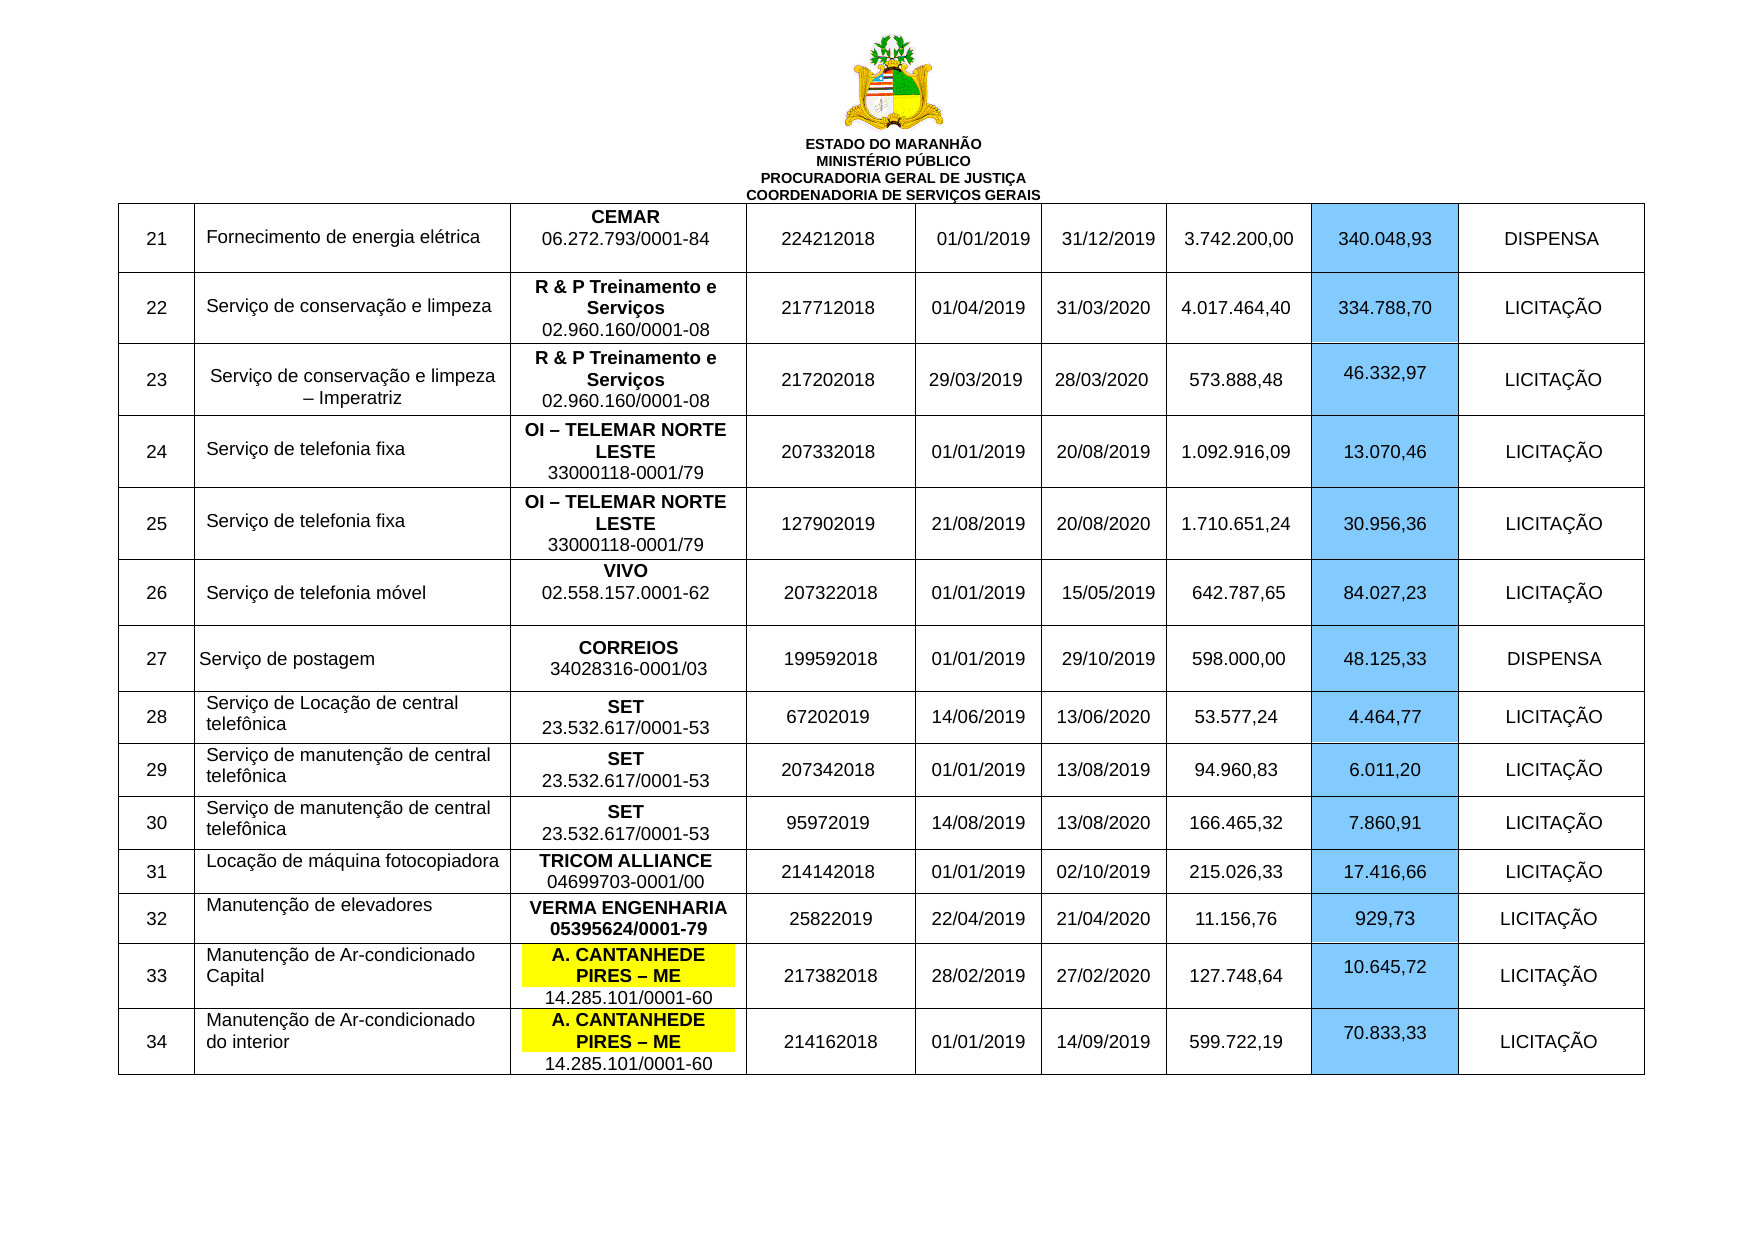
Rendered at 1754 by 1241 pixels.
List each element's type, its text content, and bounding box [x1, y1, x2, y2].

table_cell OI – TELEMAR NORTE LESTE 33000118-0001/79 [511, 416, 746, 487]
table_cell 26 [119, 560, 194, 625]
table_cell 10.645,72 [1312, 944, 1458, 1008]
table_cell 30.956,36 [1312, 488, 1458, 559]
table_cell LICITAÇÃO [1459, 560, 1644, 625]
table_cell 24 [119, 416, 194, 487]
table_cell 214162018 [747, 1009, 915, 1074]
table_cell 01/01/2019 [916, 1009, 1041, 1074]
table_cell Serviço de telefonia fixa [195, 416, 510, 487]
table_cell Manutenção de Ar-condicionado do interior [195, 1009, 510, 1074]
table_cell Manutenção de Ar-condicionado Capital [195, 944, 510, 1008]
table_cell 13.070,46 [1312, 416, 1458, 487]
table_cell LICITAÇÃO [1459, 797, 1644, 849]
table_cell 20/08/2019 [1042, 416, 1166, 487]
table_cell 27 [119, 626, 194, 691]
table_cell A. CANTANHEDE PIRES – ME 14.285.101/0001-60 [511, 944, 746, 1008]
table_cell LICITAÇÃO [1459, 344, 1644, 415]
table_cell TRICOM ALLIANCE 04699703-0001/00 [511, 850, 746, 893]
table_cell 207332018 [747, 416, 915, 487]
table_cell 21/08/2019 [916, 488, 1041, 559]
table_cell LICITAÇÃO [1459, 692, 1644, 742]
table_cell 11.156,76 [1167, 894, 1311, 942]
table_cell 127902019 [747, 488, 915, 559]
table_cell 224212018 [747, 204, 915, 272]
picture [839, 29, 948, 136]
table_cell Serviço de manutenção de central telefônica [195, 797, 510, 849]
table_cell 217712018 [747, 273, 915, 342]
table_cell 28 [119, 692, 194, 742]
table_cell 4.017.464,40 [1167, 273, 1311, 342]
table_cell DISPENSA [1459, 204, 1644, 272]
table_cell 67202019 [747, 692, 915, 742]
table_cell 02/10/2019 [1042, 850, 1166, 893]
table_cell 1.710.651,24 [1167, 488, 1311, 559]
table_cell 14/08/2019 [916, 797, 1041, 849]
table_cell 642.787,65 [1167, 560, 1311, 625]
table_cell Locação de máquina fotocopiadora [195, 850, 510, 893]
table_cell 207342018 [747, 744, 915, 796]
table_cell Serviço de conservação e limpeza [195, 273, 510, 342]
table_cell Manutenção de elevadores [195, 894, 510, 942]
table_cell 34 [119, 1009, 194, 1074]
table_cell Serviço de postagem [195, 626, 510, 691]
table_cell 6.011,20 [1312, 744, 1458, 796]
table_cell 3.742.200,00 [1167, 204, 1311, 272]
table_cell SET 23.532.617/0001-53 [511, 692, 746, 742]
table_cell 14/06/2019 [916, 692, 1041, 742]
table_cell 22/04/2019 [916, 894, 1041, 942]
table_cell CEMAR 06.272.793/0001-84 [511, 204, 746, 272]
table_cell 30 [119, 797, 194, 849]
table_cell Fornecimento de energia elétrica [195, 204, 510, 272]
table_cell CORREIOS 34028316-0001/03 [511, 626, 746, 691]
table_cell 21 [119, 204, 194, 272]
table_cell 13/06/2020 [1042, 692, 1166, 742]
table_cell VERMA ENGENHARIA 05395624/0001-79 [511, 894, 746, 942]
table_cell LICITAÇÃO [1459, 273, 1644, 342]
table_cell 53.577,24 [1167, 692, 1311, 742]
table_cell OI – TELEMAR NORTE LESTE 33000118-0001/79 [511, 488, 746, 559]
table_cell 13/08/2019 [1042, 744, 1166, 796]
table_cell 29/03/2019 [916, 344, 1041, 415]
table_cell 28/03/2020 [1042, 344, 1166, 415]
table_cell 217202018 [747, 344, 915, 415]
table_cell LICITAÇÃO [1459, 944, 1644, 1008]
table_cell 46.332,97 [1312, 344, 1458, 415]
table_cell SET 23.532.617/0001-53 [511, 744, 746, 796]
table_cell R & P Treinamento e Serviços 02.960.160/0001-08 [511, 273, 746, 342]
table_cell 31/12/2019 [1042, 204, 1166, 272]
table_cell 27/02/2020 [1042, 944, 1166, 1008]
table_cell 207322018 [747, 560, 915, 625]
table_cell Serviço de Locação de central telefônica [195, 692, 510, 742]
table_cell 199592018 [747, 626, 915, 691]
table_cell 22 [119, 273, 194, 342]
table_cell 33 [119, 944, 194, 1008]
table_cell LICITAÇÃO [1459, 1009, 1644, 1074]
table_cell Serviço de telefonia móvel [195, 560, 510, 625]
table_cell 95972019 [747, 797, 915, 849]
table_cell 28/02/2019 [916, 944, 1041, 1008]
table_cell 14/09/2019 [1042, 1009, 1166, 1074]
table_cell 01/01/2019 [916, 850, 1041, 893]
table_cell 01/01/2019 [916, 416, 1041, 487]
table_cell LICITAÇÃO [1459, 744, 1644, 796]
table_cell 31 [119, 850, 194, 893]
table_cell 20/08/2020 [1042, 488, 1166, 559]
table_cell 17.416,66 [1312, 850, 1458, 893]
table_cell 334.788,70 [1312, 273, 1458, 342]
table_cell 01/01/2019 [916, 744, 1041, 796]
table_cell 25822019 [747, 894, 915, 942]
table_cell R & P Treinamento e Serviços 02.960.160/0001-08 [511, 344, 746, 415]
table_cell 29/10/2019 [1042, 626, 1166, 691]
table_cell 70.833,33 [1312, 1009, 1458, 1074]
table_cell 1.092.916,09 [1167, 416, 1311, 487]
table_cell 29 [119, 744, 194, 796]
table_cell 573.888,48 [1167, 344, 1311, 415]
table_cell 01/04/2019 [916, 273, 1041, 342]
table_cell LICITAÇÃO [1459, 416, 1644, 487]
table_cell Serviço de telefonia fixa [195, 488, 510, 559]
table_cell 127.748,64 [1167, 944, 1311, 1008]
table_cell 21/04/2020 [1042, 894, 1166, 942]
table_cell A. CANTANHEDE PIRES – ME 14.285.101/0001-60 [511, 1009, 746, 1074]
table_cell 215.026,33 [1167, 850, 1311, 893]
table_cell 929,73 [1312, 894, 1458, 942]
table_cell 23 [119, 344, 194, 415]
table_cell 4.464,77 [1312, 692, 1458, 742]
table_cell 340.048,93 [1312, 204, 1458, 272]
table_cell SET 23.532.617/0001-53 [511, 797, 746, 849]
table_cell 01/01/2019 [916, 626, 1041, 691]
table_cell 214142018 [747, 850, 915, 893]
table_cell 01/01/2019 [916, 560, 1041, 625]
table_cell DISPENSA [1459, 626, 1644, 691]
table_cell 32 [119, 894, 194, 942]
table_cell LICITAÇÃO [1459, 894, 1644, 942]
table_cell 01/01/2019 [916, 204, 1041, 272]
table_cell 15/05/2019 [1042, 560, 1166, 625]
table_cell LICITAÇÃO [1459, 488, 1644, 559]
table_cell 94.960,83 [1167, 744, 1311, 796]
table_cell 25 [119, 488, 194, 559]
table_cell VIVO 02.558.157.0001-62 [511, 560, 746, 625]
table_cell 7.860,91 [1312, 797, 1458, 849]
table_cell 217382018 [747, 944, 915, 1008]
table_cell 84.027,23 [1312, 560, 1458, 625]
table_cell 166.465,32 [1167, 797, 1311, 849]
table_cell 13/08/2020 [1042, 797, 1166, 849]
table_cell 599.722,19 [1167, 1009, 1311, 1074]
table_cell Serviço de conservação e limpeza – Imperatriz [195, 344, 510, 415]
table_cell LICITAÇÃO [1459, 850, 1644, 893]
table_cell 48.125,33 [1312, 626, 1458, 691]
table_cell 31/03/2020 [1042, 273, 1166, 342]
table_cell Serviço de manutenção de central telefônica [195, 744, 510, 796]
table_cell 598.000,00 [1167, 626, 1311, 691]
